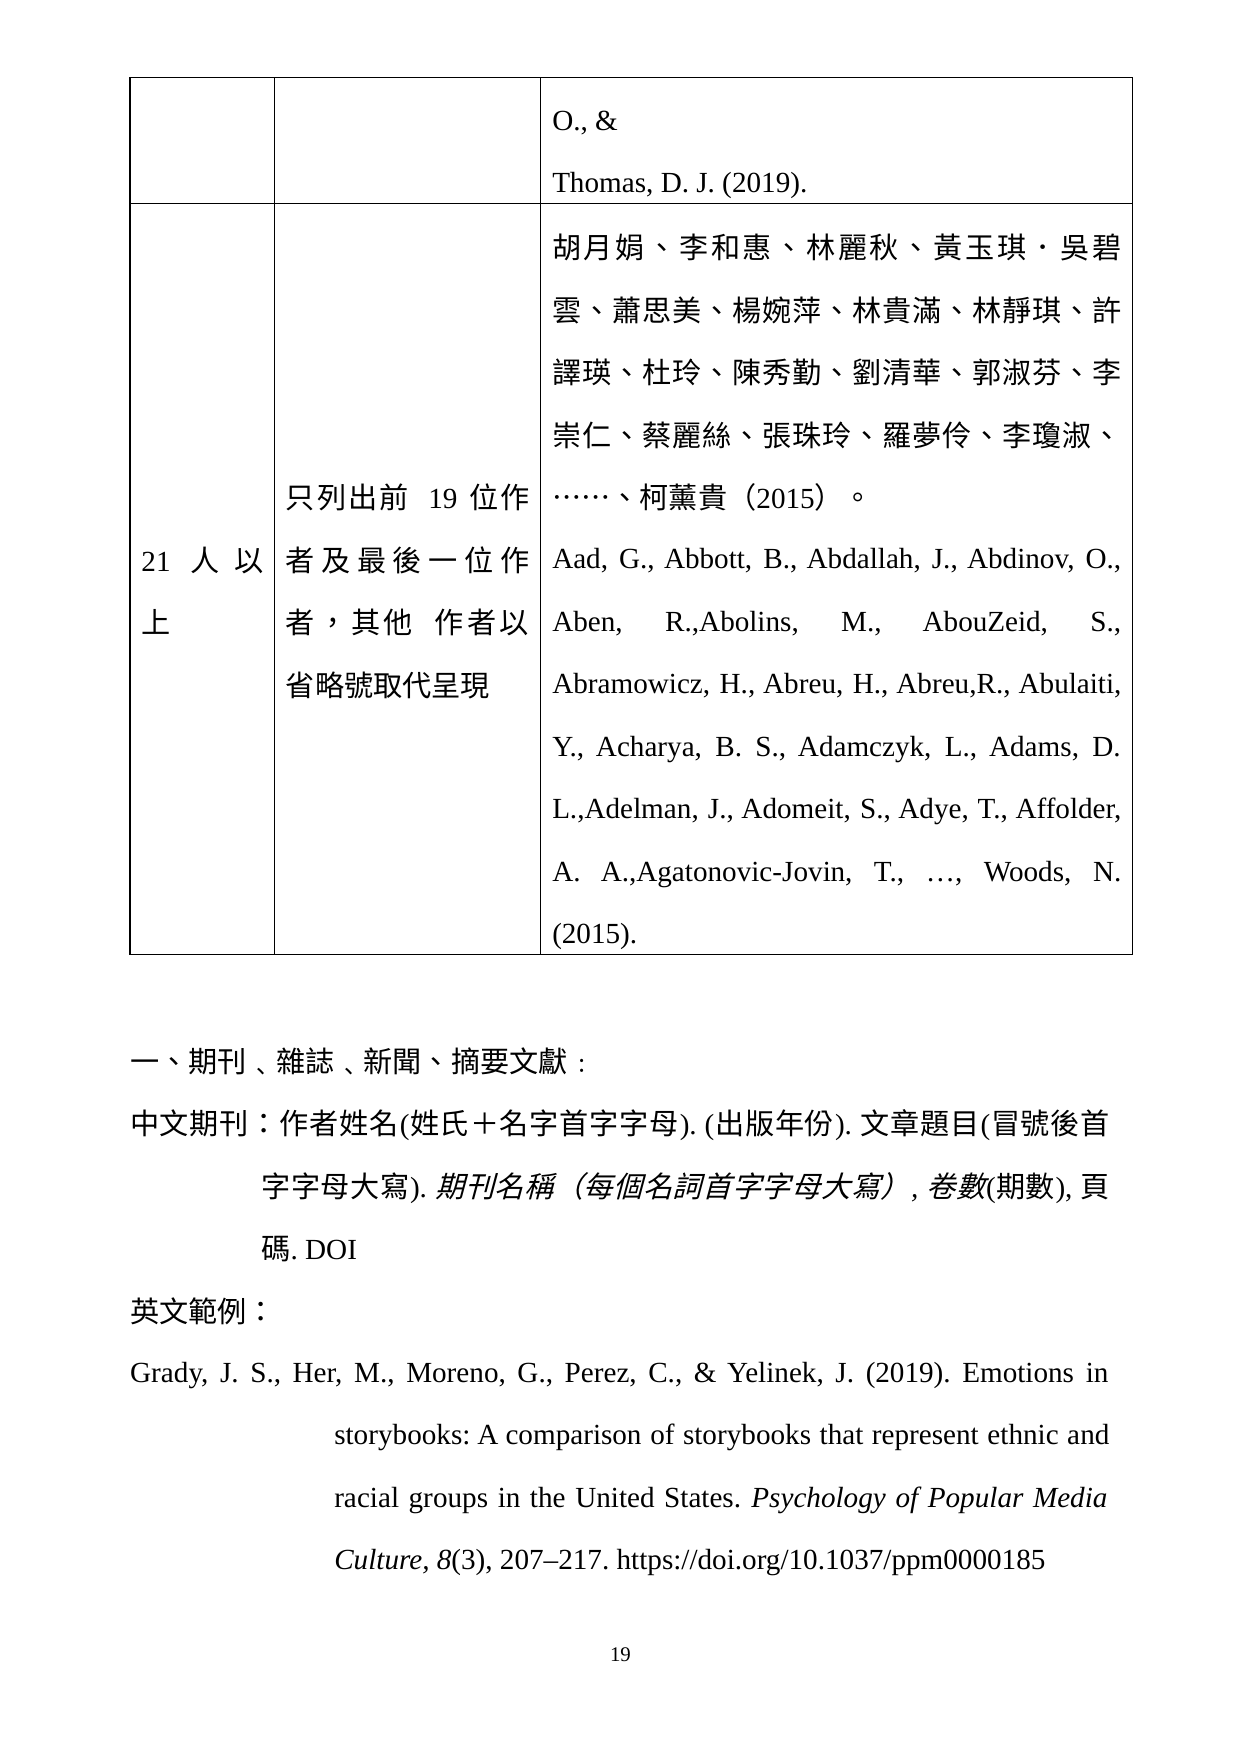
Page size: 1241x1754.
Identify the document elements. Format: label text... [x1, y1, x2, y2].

table_cell 胡月娟、李和惠、林麗秋、黃玉琪．吳碧雲、蕭思美、楊婉萍、林貴滿、林靜琪、許譯瑛、杜玲、陳秀勤、劉清華、郭淑芬、李崇仁、蔡麗絲、張珠玲、羅夢伶、李瓊淑、……、柯薰貴（2015）。 Aad, G., Abbott, B., Abdallah, J., Abdinov, O., Aben, R.,Abolins, M., AbouZeid, S., Abramowicz, H., Abreu, H., Abreu,R., Abulaiti, Y., Acharya, B. S., Adamczyk, L., Adams, D. L.,Adelman, J., Adomeit, S., Adye, T., Affolder, A. A.,Agatonovic-Jovin, T., …, Woods, N. (2015). [541, 204, 1132, 954]
table_cell 21人以上 [131, 204, 274, 954]
table_cell O., & Thomas, D. J. (2019). [541, 78, 1132, 203]
text Grady, J. S., Her, M., Moreno, G., Perez, C., & Yelinek, J. (2019). Emotions in storybooks: A comparison of storybooks that represent ethnic and racial groups in the United States. Psychology of Popular Media Culture, 8(3), 207–217. https://doi.org/10.1037/ppm0000185 [130, 1330, 1110, 1580]
text 中文期刊：作者姓名(姓氏＋名字首字字母). (出版年份). 文章題目(冒號後首字字母大寫). 期刊名稱（每個名詞首字字母大寫）, 卷數(期數), 頁碼. DOI [130, 1080, 1110, 1268]
text 英文範例： [130, 1268, 1110, 1330]
table_cell [275, 78, 540, 203]
table_cell [131, 78, 274, 203]
table_cell 只列出前 19 位作者及最後一位作者，其他 作者以省略號取代呈現 [275, 204, 540, 954]
text 一、期刊﹑雜誌﹑新聞、摘要文獻﹕ [130, 1018, 1110, 1080]
